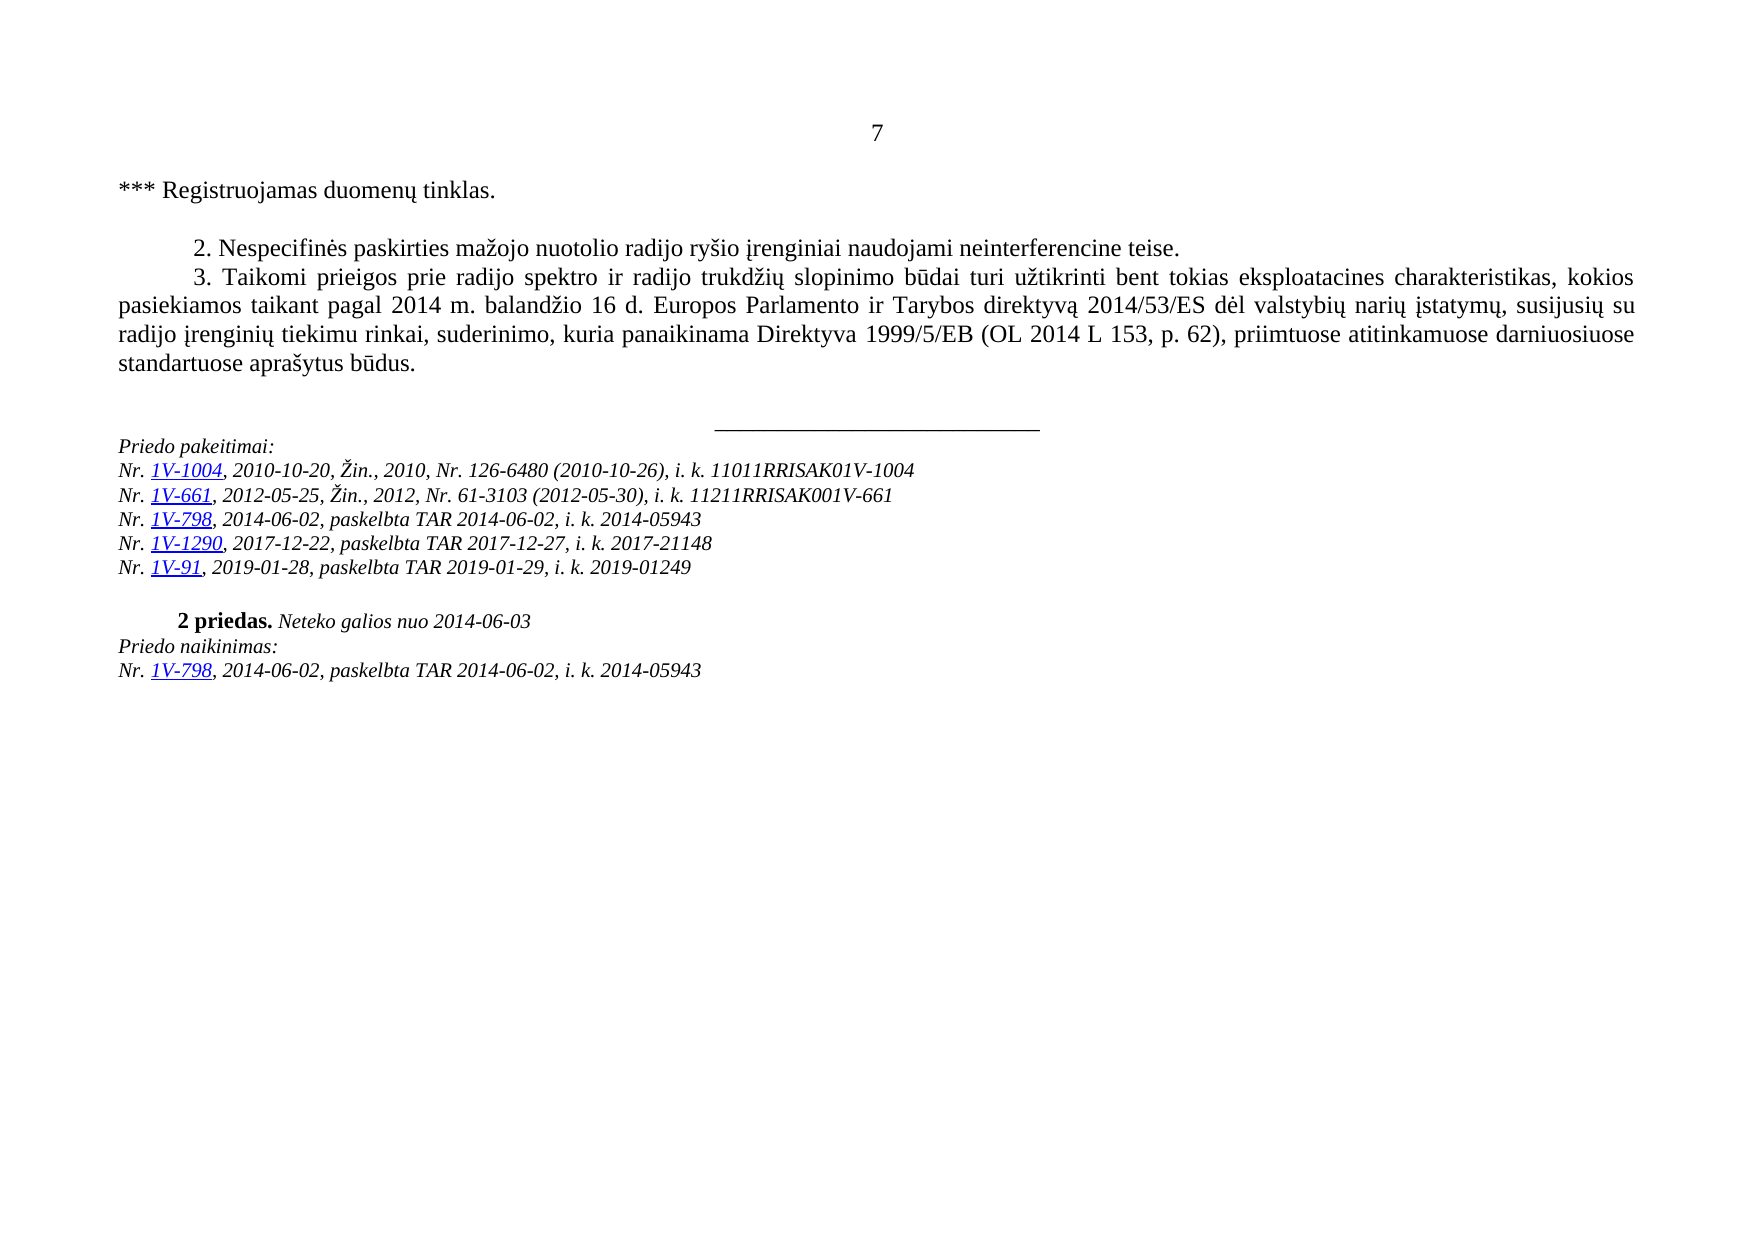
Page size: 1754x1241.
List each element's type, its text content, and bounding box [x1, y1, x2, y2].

text Nr. 1V-661, 2012-05-25, Žin., 2012, Nr. 61-3103 (2012-05-30), i. k. 11211RRISAK001V-661 [118, 482, 1636, 507]
text 3. Taikomi prieigos prie radijo spektro ir radijo trukdžių slopinimo būdai turi užtikrinti bent tokias eksploatacines charakteristikas, kokios pasiekiamos taikant pagal 2014 m. balandžio 16 d. Europos Parlamento ir Tarybos direktyvą 2014/53/ES dėl valstybių narių įstatymų, susijusių su radijo įrenginių tiekimu rinkai, suderinimo, kuria panaikinama Direktyva 1999/5/EB (OL 2014 L 153, p. 62), priimtuose atitinkamuose darniuosiuose standartuose aprašytus būdus. [118, 262, 1636, 377]
text 2. Nespecifinės paskirties mažojo nuotolio radijo ryšio įrenginiai naudojami neinterferencine teise. [118, 233, 1636, 262]
text Priedo naikinimas: [118, 634, 1636, 658]
text Nr. 1V-798, 2014-06-02, paskelbta TAR 2014-06-02, i. k. 2014-05943 [118, 658, 1636, 682]
text 2 priedas. Neteko galios nuo 2014-06-03 [118, 607, 1636, 634]
text *** Registruojamas duomenų tinklas. [118, 176, 1636, 204]
text Nr. 1V-1290, 2017-12-22, paskelbta TAR 2017-12-27, i. k. 2017-21148 [118, 531, 1636, 555]
text Nr. 1V-798, 2014-06-02, paskelbta TAR 2014-06-02, i. k. 2014-05943 [118, 507, 1636, 531]
text Nr. 1V-1004, 2010-10-20, Žin., 2010, Nr. 126-6480 (2010-10-26), i. k. 11011RRISAK01V-1004 [118, 458, 1636, 482]
text Priedo pakeitimai: [118, 434, 1636, 458]
text __________________________ [118, 406, 1636, 434]
text Nr. 1V-91, 2019-01-28, paskelbta TAR 2019-01-29, i. k. 2019-01249 [118, 555, 1636, 579]
